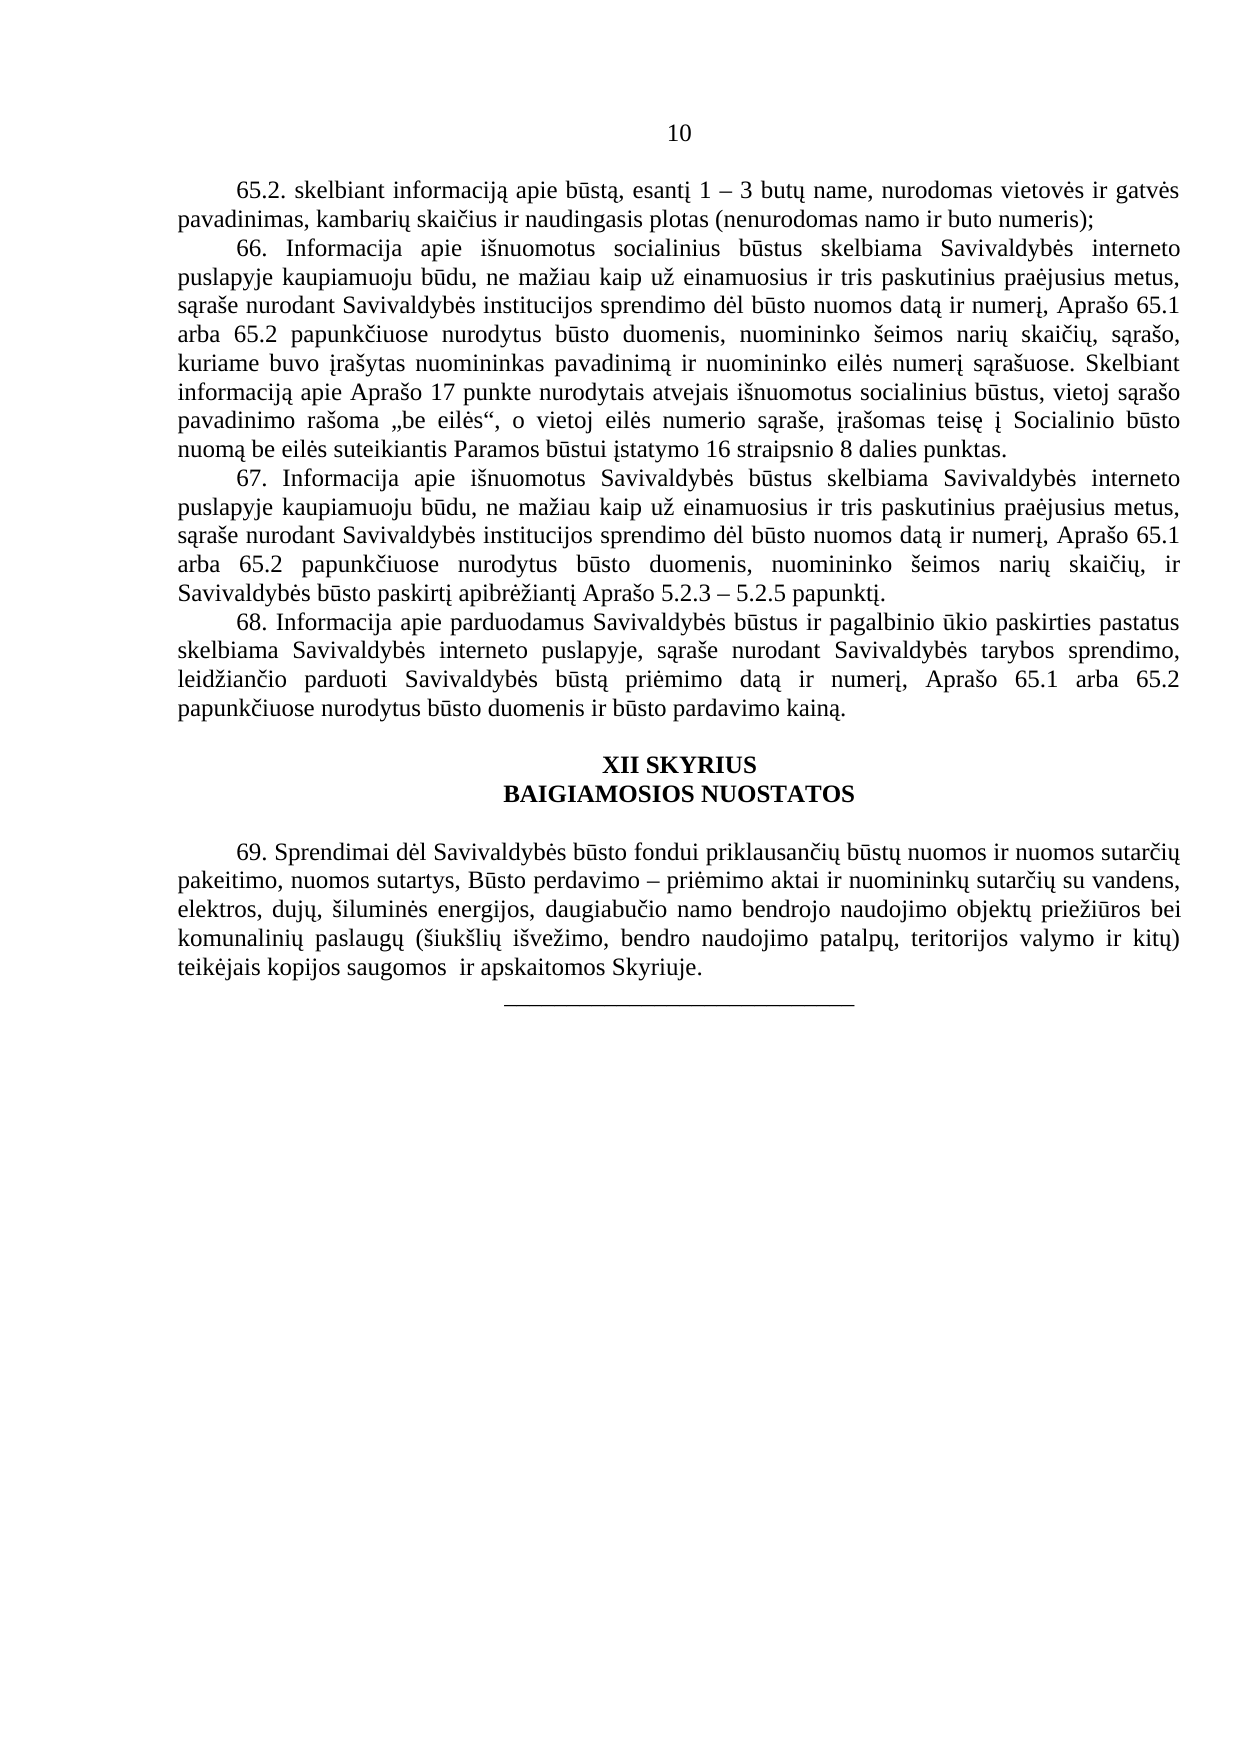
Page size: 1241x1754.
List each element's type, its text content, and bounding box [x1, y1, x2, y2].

text 67. Informacija apie išnuomotus Savivaldybės būstus skelbiama Savivaldybės interneto puslapyje kaupiamuoju būdu, ne mažiau kaip už einamuosius ir tris paskutinius praėjusius metus, sąraše nurodant Savivaldybės institucijos sprendimo dėl būsto nuomos datą ir numerį, Aprašo 65.1 arba 65.2 papunkčiuose nurodytus būsto duomenis, nuomininko šeimos narių skaičių, ir Savivaldybės būsto paskirtį apibrėžiantį Aprašo 5.2.3 – 5.2.5 papunktį. [177, 463, 1181, 607]
text 65.2. skelbiant informaciją apie būstą, esantį 1 – 3 butų name, nurodomas vietovės ir gatvės pavadinimas, kambarių skaičius ir naudingasis plotas (nenurodomas namo ir buto numeris); [177, 176, 1181, 233]
text ____________________________ [177, 981, 1181, 1009]
text 69. Sprendimai dėl Savivaldybės būsto fondui priklausančių būstų nuomos ir nuomos sutarčių pakeitimo, nuomos sutartys, Būsto perdavimo – priėmimo aktai ir nuomininkų sutarčių su vandens, elektros, dujų, šiluminės energijos, daugiabučio namo bendrojo naudojimo objektų priežiūros bei komunalinių paslaugų (šiukšlių išvežimo, bendro naudojimo patalpų, teritorijos valymo ir kitų) teikėjais kopijos saugomos ir apskaitomos Skyriuje. [177, 837, 1181, 981]
text 66. Informacija apie išnuomotus socialinius būstus skelbiama Savivaldybės interneto puslapyje kaupiamuoju būdu, ne mažiau kaip už einamuosius ir tris paskutinius praėjusius metus, sąraše nurodant Savivaldybės institucijos sprendimo dėl būsto nuomos datą ir numerį, Aprašo 65.1 arba 65.2 papunkčiuose nurodytus būsto duomenis, nuomininko šeimos narių skaičių, sąrašo, kuriame buvo įrašytas nuomininkas pavadinimą ir nuomininko eilės numerį sąrašuose. Skelbiant informaciją apie Aprašo 17 punkte nurodytais atvejais išnuomotus socialinius būstus, vietoj sąrašo pavadinimo rašoma „be eilės“, o vietoj eilės numerio sąraše, įrašomas teisę į Socialinio būsto nuomą be eilės suteikiantis Paramos būstui įstatymo 16 straipsnio 8 dalies punktas. [177, 233, 1181, 463]
text 68. Informacija apie parduodamus Savivaldybės būstus ir pagalbinio ūkio paskirties pastatus skelbiama Savivaldybės interneto puslapyje, sąraše nurodant Savivaldybės tarybos sprendimo, leidžiančio parduoti Savivaldybės būstą priėmimo datą ir numerį, Aprašo 65.1 arba 65.2 papunkčiuose nurodytus būsto duomenis ir būsto pardavimo kainą. [177, 607, 1181, 722]
text BAIGIAMOSIOS NUOSTATOS [177, 779, 1181, 808]
text XII SKYRIUS [177, 751, 1181, 779]
